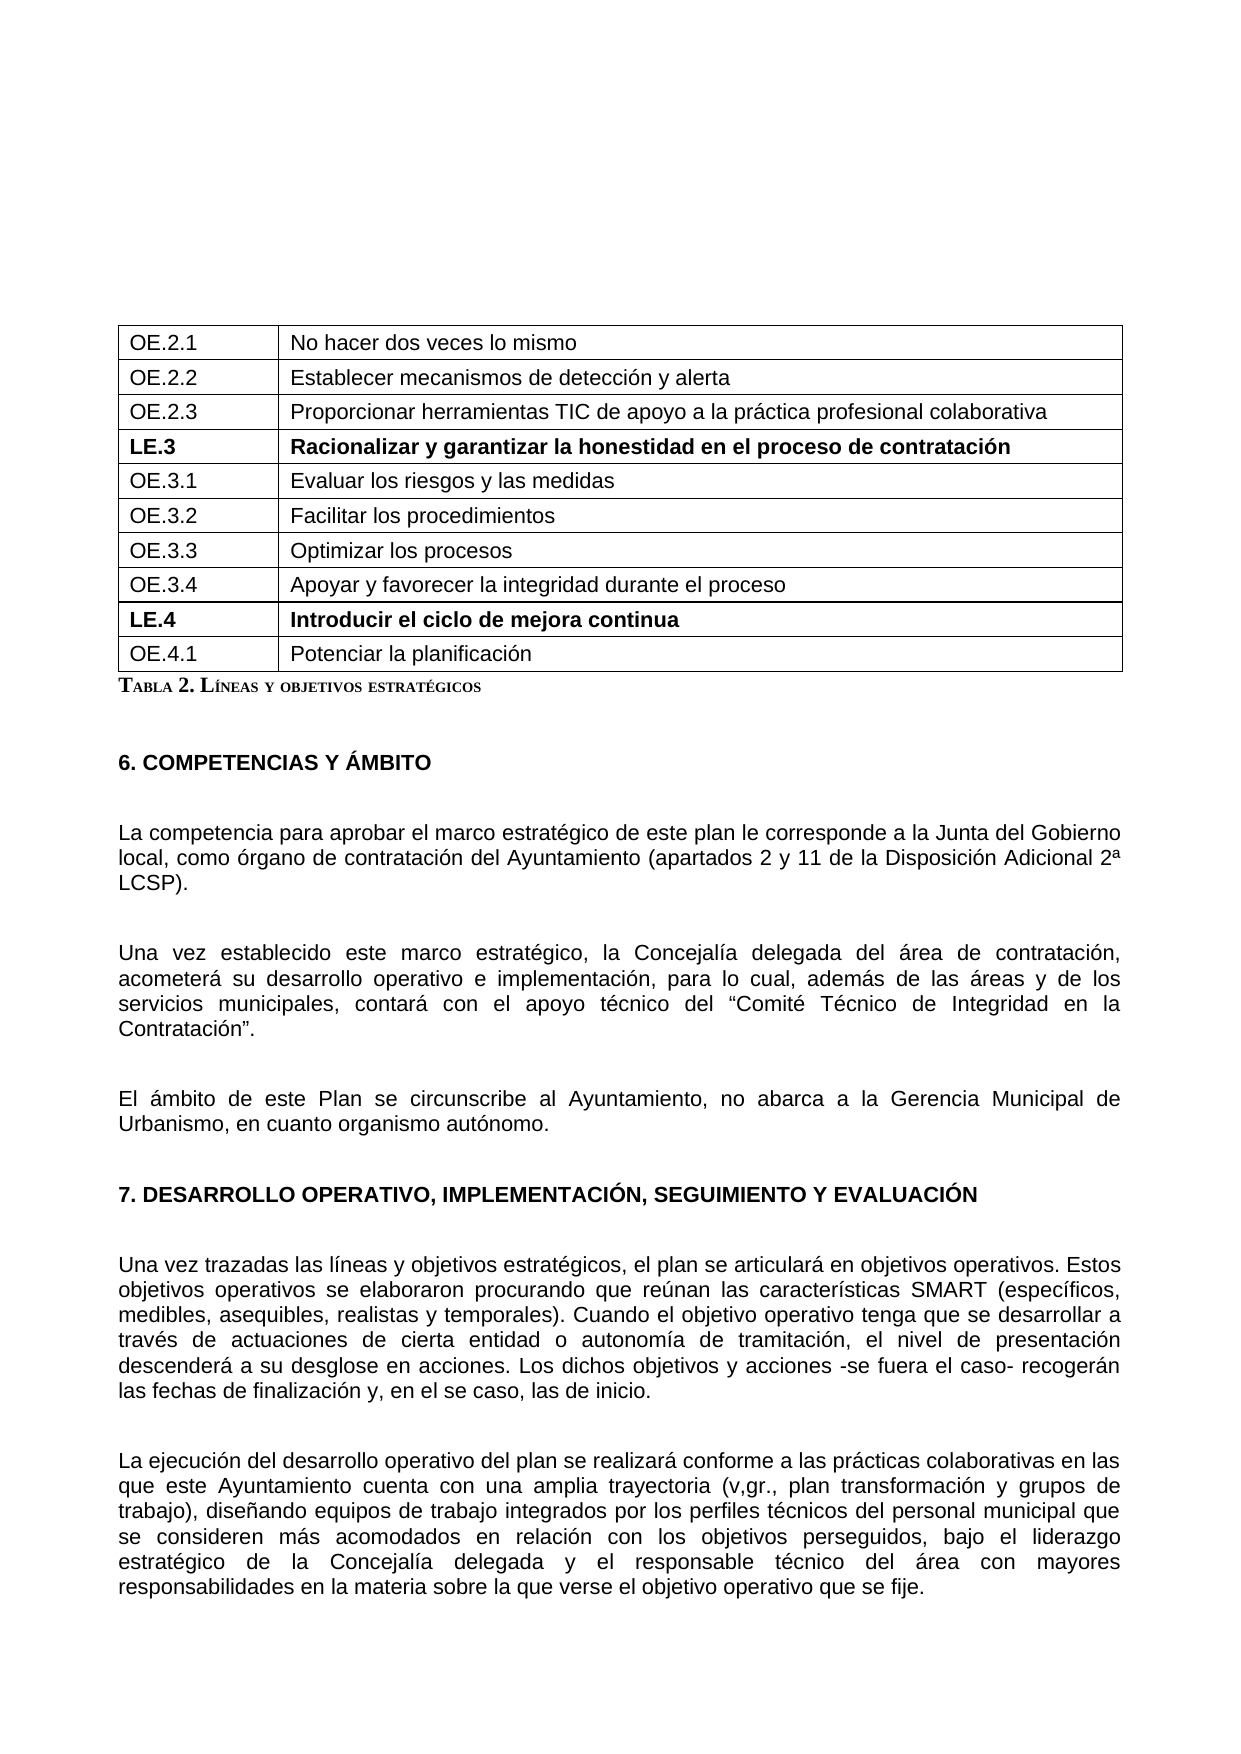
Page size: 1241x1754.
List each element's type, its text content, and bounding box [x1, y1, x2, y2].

table_cell LE.4 [119, 603, 278, 636]
table_cell OE.2.3 [119, 395, 278, 428]
table_cell Facilitar los procedimientos [279, 499, 1122, 532]
table_cell OE.3.3 [119, 533, 278, 567]
table_cell OE.3.2 [119, 499, 278, 532]
table_cell Potenciar la planificación [279, 637, 1122, 671]
table_cell OE.2.1 [119, 326, 278, 359]
table_cell OE.3.1 [119, 464, 278, 498]
text La competencia para aprobar el marco estratégico de este plan le corresponde a la Junta del Gobierno local, como órgano de contratación del Ayuntamiento (apartados 2 y 11 de la Disposición Adicional 2ª LCSP). [118, 819, 1122, 895]
table_cell OE.4.1 [119, 637, 278, 671]
table_cell LE.3 [119, 430, 278, 463]
table_cell No hacer dos veces lo mismo [279, 326, 1122, 359]
table_cell Apoyar y favorecer la integridad durante el proceso [279, 568, 1122, 601]
table_cell OE.2.2 [119, 360, 278, 394]
text Tabla 2. Líneas y objetivos estratégicos [118, 672, 1122, 697]
table_cell Proporcionar herramientas TIC de apoyo a la práctica profesional colaborativa [279, 395, 1122, 428]
table_cell Evaluar los riesgos y las medidas [279, 464, 1122, 498]
subtitle 7. DESARROLLO OPERATIVO, IMPLEMENTACIÓN, SEGUIMIENTO Y EVALUACIÓN [118, 1181, 1122, 1207]
text Una vez trazadas las líneas y objetivos estratégicos, el plan se articulará en objetivos operativos. Estos objetivos operativos se elaboraron procurando que reúnan las características SMART (específicos, medibles, asequibles, realistas y temporales). Cuando el objetivo operativo tenga que se desarrollar a través de actuaciones de cierta entidad o autonomía de tramitación, el nivel de presentación descenderá a su desglose en acciones. Los dichos objetivos y acciones -se fuera el caso- recogerán las fechas de finalización y, en el se caso, las de inicio. [118, 1252, 1122, 1403]
table_cell Racionalizar y garantizar la honestidad en el proceso de contratación [279, 430, 1122, 463]
text Una vez establecido este marco estratégico, la Concejalía delegada del área de contratación, acometerá su desarrollo operativo e implementación, para lo cual, además de las áreas y de los servicios municipales, contará con el apoyo técnico del “Comité Técnico de Integridad en la Contratación”. [118, 940, 1122, 1041]
text La ejecución del desarrollo operativo del plan se realizará conforme a las prácticas colaborativas en las que este Ayuntamiento cuenta con una amplia trayectoria (v,gr., plan transformación y grupos de trabajo), diseñando equipos de trabajo integrados por los perfiles técnicos del personal municipal que se consideren más acomodados en relación con los objetivos perseguidos, bajo el liderazgo estratégico de la Concejalía delegada y el responsable técnico del área con mayores responsabilidades en la materia sobre la que verse el objetivo operativo que se fije. [118, 1448, 1122, 1599]
text El ámbito de este Plan se circunscribe al Ayuntamiento, no abarca a la Gerencia Municipal de Urbanismo, en cuanto organismo autónomo. [118, 1086, 1122, 1136]
table_cell OE.3.4 [119, 568, 278, 601]
table_cell Optimizar los procesos [279, 533, 1122, 567]
table_cell Establecer mecanismos de detección y alerta [279, 360, 1122, 394]
subtitle 6. COMPETENCIAS Y ÁMBITO [118, 749, 1122, 774]
table_cell Introducir el ciclo de mejora continua [279, 603, 1122, 636]
